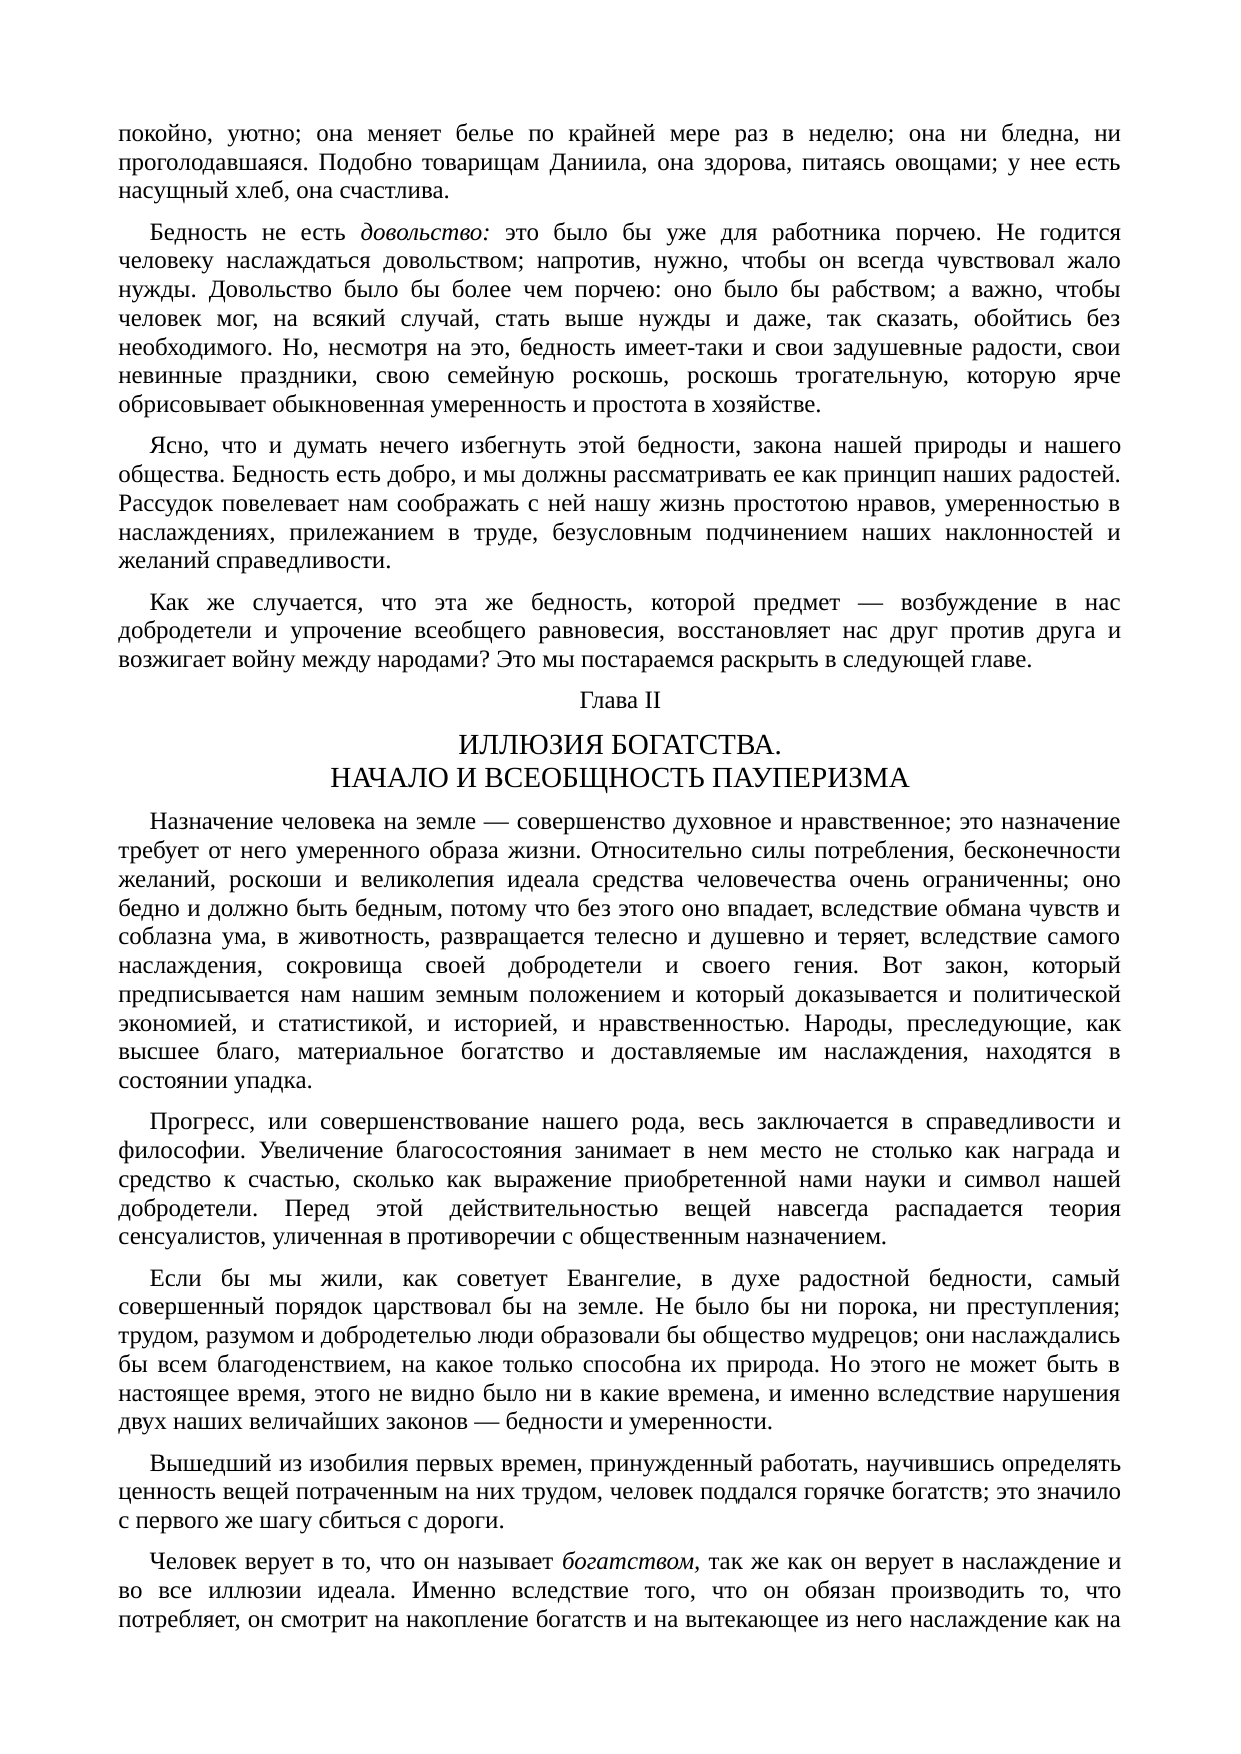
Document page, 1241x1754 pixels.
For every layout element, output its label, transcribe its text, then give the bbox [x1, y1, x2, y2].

text Прогресс, или совершенствование нашего рода, весь заключается в справедливости и философии. Увеличение благосостояния занимает в нем место не столько как награда и средство к счастью, сколько как выражение приобретенной нами науки и символ нашей добродетели. Перед этой действительностью вещей навсегда распадается теория сенсуалистов, уличенная в противоречии с общественным назначением. [118, 1106, 1122, 1250]
text Ясно, что и думать нечего избегнуть этой бедности, закона нашей природы и нашего общества. Бедность есть добро, и мы должны рассматривать ее как принцип наших радостей. Рассудок повелевает нам соображать с ней нашу жизнь простотою нравов, умеренностью в наслаждениях, прилежанием в труде, безусловным подчинением наших наклонностей и желаний справедливости. [118, 431, 1122, 574]
text Как же случается, что эта же бедность, которой предмет — возбуждение в нас добродетели и упрочение всеобщего равновесия, восстановляет нас друг против друга и возжигает войну между народами? Это мы постараемся раскрыть в следующей главе. [118, 587, 1122, 673]
text Назначение человека на земле — совершенство духовное и нравственное; это назначение требует от него умеренного образа жизни. Относительно силы потребления, бесконечности желаний, роскоши и великолепия идеала средства человечества очень ограниченны; оно бедно и должно быть бедным, потому что без этого оно впадает, вследствие обмана чувств и соблазна ума, в животность, развращается телесно и душевно и теряет, вследствие самого наслаждения, сокровища своей добродетели и своего гения. Вот закон, который предписывается нам нашим земным положением и который доказывается и политической экономией, и статистикой, и историей, и нравственностью. Народы, преследующие, как высшее благо, материальное богатство и доставляемые им наслаждения, находятся в состоянии упадка. [118, 806, 1122, 1094]
text Если бы мы жили, как советует Евангелие, в духе радостной бедности, самый совершенный порядок царствовал бы на земле. Не было бы ни порока, ни преступления; трудом, разумом и добродетелью люди образовали бы общество мудрецов; они наслаждались бы всем благоденствием, на какое только способна их природа. Но этого не может быть в настоящее время, этого не видно было ни в какие времена, и именно вследствие нарушения двух наших величайших законов — бедности и умеренности. [118, 1263, 1122, 1435]
text Человек верует в то, что он называет богатством, так же как он верует в наслаждение и во все иллюзии идеала. Именно вследствие того, что он обязан производить то, что потребляет, он смотрит на накопление богатств и на вытекающее из него наслаждение как на [118, 1546, 1122, 1633]
text Глава II [118, 686, 1122, 714]
text Бедность не есть довольство: это было бы уже для работника порчею. Не годится человеку наслаждаться довольством; напротив, нужно, чтобы он всегда чувствовал жало нужды. Довольство было бы более чем порчею: оно было бы рабством; а важно, чтобы человек мог, на всякий случай, стать выше нужды и даже, так сказать, обойтись без необходимого. Но, несмотря на это, бедность имеет-таки и свои задушевные радости, свои невинные праздники, свою семейную роскошь, роскошь трогательную, которую ярче обрисовывает обыкновенная умеренность и простота в хозяйстве. [118, 217, 1122, 418]
text Вышедший из изобилия первых времен, принужденный работать, научившись определять ценность вещей потраченным на них трудом, человек поддался горячке богатств; это значило с первого же шагу сбиться с дороги. [118, 1448, 1122, 1534]
text ИЛЛЮЗИЯ БОГАТСТВА. НАЧАЛО И ВСЕОБЩНОСТЬ ПАУПЕРИЗМА [118, 727, 1122, 794]
text покойно, уютно; она меняет белье по крайней мере раз в неделю; она ни бледна, ни проголодавшаяся. Подобно товарищам Даниила, она здорова, питаясь овощами; у нее есть насущный хлеб, она счастлива. [118, 118, 1122, 204]
